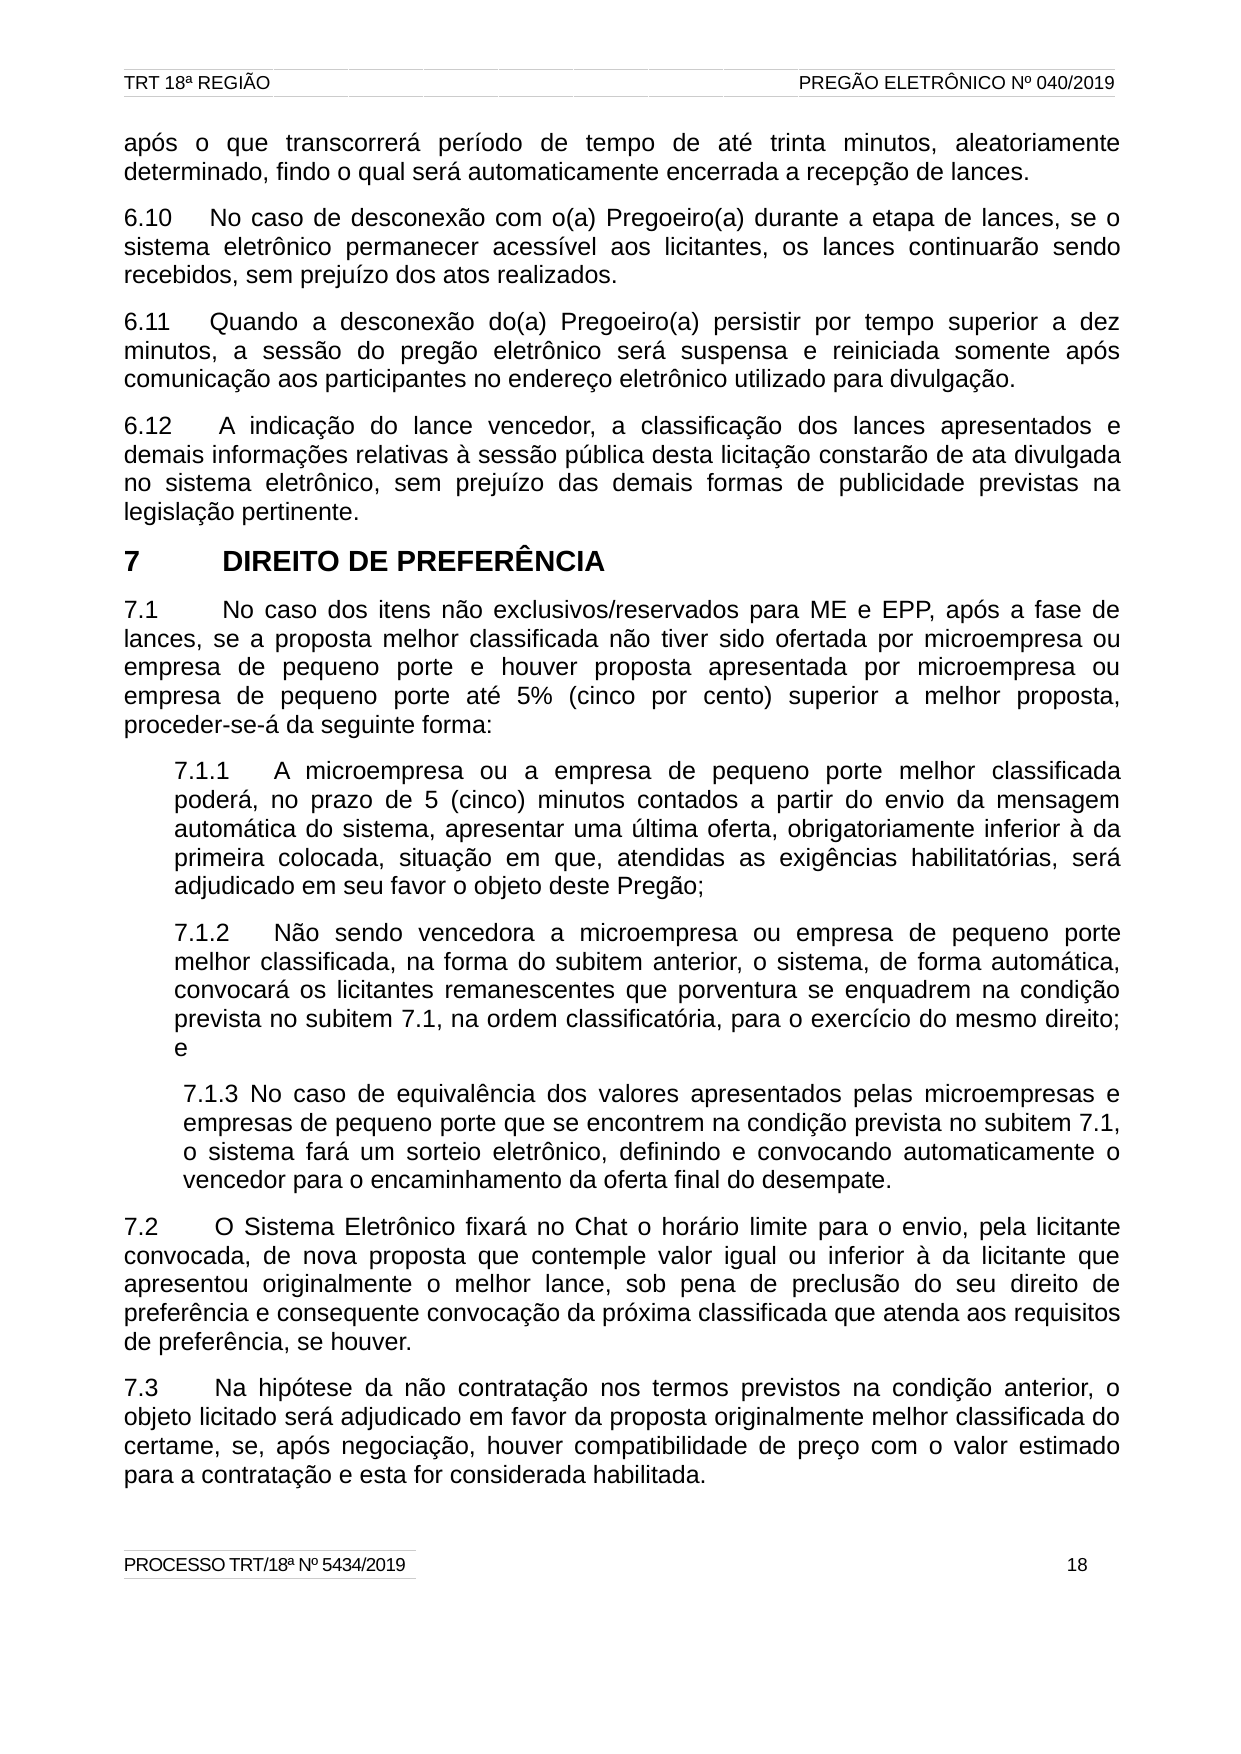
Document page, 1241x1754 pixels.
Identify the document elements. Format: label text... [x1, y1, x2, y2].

text 6.11 Quando a desconexão do(a) Pregoeiro(a) persistir por tempo superior a dez minutos, a sessão do pregão eletrônico será suspensa e reiniciada somente após comunicação aos participantes no endereço eletrônico utilizado para divulgação. [123, 307, 1122, 393]
text 7.1.2 Não sendo vencedora a microempresa ou empresa de pequeno porte melhor classificada, na forma do subitem anterior, o sistema, de forma automática, convocará os licitantes remanescentes que porventura se enquadrem na condição prevista no subitem 7.1, na ordem classificatória, para o exercício do mesmo direito; e [174, 918, 1122, 1062]
text 7.1.1 A microempresa ou a empresa de pequeno porte melhor classificada poderá, no prazo de 5 (cinco) minutos contados a partir do envio da mensagem automática do sistema, apresentar uma última oferta, obrigatoriamente inferior à da primeira colocada, situação em que, atendidas as exigências habilitatórias, será adjudicado em seu favor o objeto deste Pregão; [174, 756, 1122, 900]
text 7.2 O Sistema Eletrônico fixará no Chat o horário limite para o envio, pela licitante convocada, de nova proposta que contemple valor igual ou inferior à da licitante que apresentou originalmente o melhor lance, sob pena de preclusão do seu direito de preferência e consequente convocação da próxima classificada que atenda aos requisitos de preferência, se houver. [123, 1212, 1122, 1356]
text 7 DIREITO DE PREFERÊNCIA [123, 544, 1122, 577]
list 7.1.3 No caso de equivalência dos valores apresentados pelas microempresas e empresas de pequeno porte que se encontrem na condição prevista no subitem 7.1, o sistema fará um sorteio eletrônico, definindo e convocando automaticamente o vencedor para o encaminhamento da oferta final do desempate. [183, 1079, 1122, 1194]
text após o que transcorrerá período de tempo de até trinta minutos, aleatoriamente determinado, findo o qual será automaticamente encerrada a recepção de lances. [123, 128, 1122, 185]
text 6.12 A indicação do lance vencedor, a classificação dos lances apresentados e demais informações relativas à sessão pública desta licitação constarão de ata divulgada no sistema eletrônico, sem prejuízo das demais formas de publicidade previstas na legislação pertinente. [123, 411, 1122, 526]
text 6.10 No caso de desconexão com o(a) Pregoeiro(a) durante a etapa de lances, se o sistema eletrônico permanecer acessível aos licitantes, os lances continuarão sendo recebidos, sem prejuízo dos atos realizados. [123, 203, 1122, 289]
text 7.1 No caso dos itens não exclusivos/reservados para ME e EPP, após a fase de lances, se a proposta melhor classificada não tiver sido ofertada por microempresa ou empresa de pequeno porte e houver proposta apresentada por microempresa ou empresa de pequeno porte até 5% (cinco por cento) superior a melhor proposta, proceder-se-á da seguinte forma: [123, 595, 1122, 739]
text 7.3 Na hipótese da não contratação nos termos previstos na condição anterior, o objeto licitado será adjudicado em favor da proposta originalmente melhor classificada do certame, se, após negociação, houver compatibilidade de preço com o valor estimado para a contratação e esta for considerada habilitada. [123, 1373, 1122, 1488]
